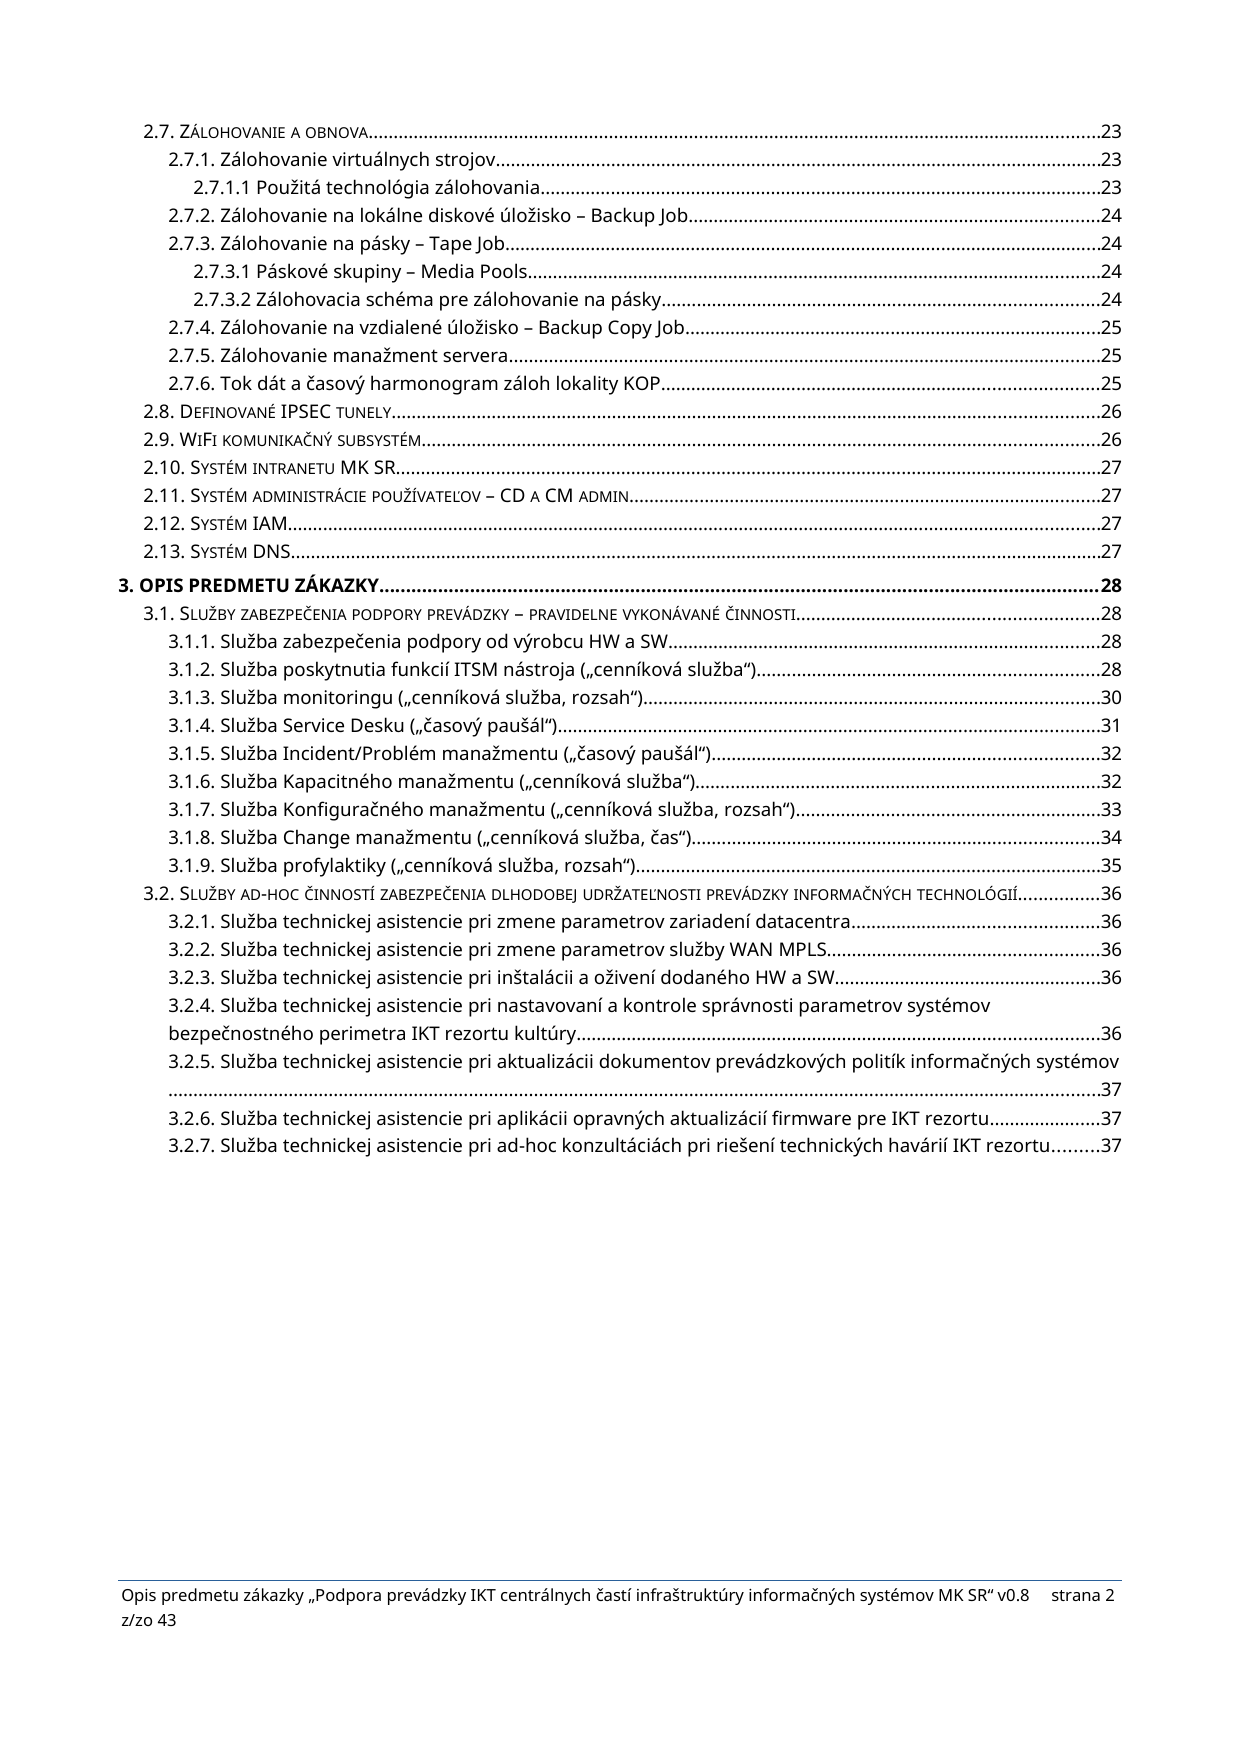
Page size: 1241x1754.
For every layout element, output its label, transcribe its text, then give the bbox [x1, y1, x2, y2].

text 2.7.3.1 Páskové skupiny – Media Pools 24 [193, 258, 1122, 284]
text 3.1.5. Služba Incident/Problém manažmentu („časový paušál“) 32 [168, 741, 1122, 766]
text 3.1.2. Služba poskytnutia funkcií ITSM nástroja („cenníková služba“) 28 [168, 656, 1122, 682]
text 2.13. Systém DNS 27 [143, 538, 1122, 564]
text 2.7.2. Zálohovanie na lokálne diskové úložisko – Backup Job 24 [168, 202, 1122, 228]
text 3.2.6. Služba technickej asistencie pri aplikácii opravných aktualizácií firmware pre IKT rezortu 37 [168, 1105, 1122, 1130]
text 2.7.1.1 Použitá technológia zálohovania 23 [193, 174, 1122, 200]
text 2.7.6. Tok dát a časový harmonogram záloh lokality KOP 25 [168, 370, 1122, 396]
text 2.11. Systém administrácie používateľov – CD a CM admin 27 [143, 482, 1122, 508]
text 3.2.3. Služba technickej asistencie pri inštalácii a oživení dodaného HW a SW 36 [168, 965, 1122, 990]
text 3. Opis predmetu zákazky 28 [118, 572, 1122, 598]
text 2.10. Systém intranetu MK SR 27 [143, 454, 1122, 480]
text 3.2.5. Služba technickej asistencie pri aktualizácii dokumentov prevádzkových politík informačných systémov 37 [168, 1049, 1122, 1102]
text 2.7.1. Zálohovanie virtuálnych strojov 23 [168, 146, 1122, 172]
text 2.8. Definované IPSEC tunely 26 [143, 398, 1122, 424]
text 3.2.4. Služba technickej asistencie pri nastavovaní a kontrole správnosti parametrov systémov bezpečnostného perimetra IKT rezortu kultúry 36 [168, 993, 1122, 1046]
text 2.7. Zálohovanie a obnova 23 [143, 118, 1122, 144]
text 2.9. WiFi komunikačný subsystém 26 [143, 426, 1122, 452]
text 3.2.1. Služba technickej asistencie pri zmene parametrov zariadení datacentra 36 [168, 909, 1122, 934]
text 2.7.4. Zálohovanie na vzdialené úložisko – Backup Copy Job 25 [168, 314, 1122, 340]
text 3.2.7. Služba technickej asistencie pri ad-hoc konzultáciách pri riešení technických havárií IKT rezortu 37 [168, 1133, 1122, 1158]
text 3.1.8. Služba Change manažmentu („cenníková služba, čas“) 34 [168, 824, 1122, 850]
text 3.2.2. Služba technickej asistencie pri zmene parametrov služby WAN MPLS 36 [168, 937, 1122, 962]
text 2.12. Systém IAM 27 [143, 510, 1122, 536]
text 3.1.7. Služba Konfiguračného manažmentu („cenníková služba, rozsah“) 33 [168, 797, 1122, 822]
text 3.1.1. Služba zabezpečenia podpory od výrobcu HW a SW 28 [168, 628, 1122, 654]
text 2.7.5. Zálohovanie manažment servera 25 [168, 342, 1122, 368]
text 3.1.4. Služba Service Desku („časový paušál“) 31 [168, 712, 1122, 738]
text 2.7.3. Zálohovanie na pásky – Tape Job 24 [168, 230, 1122, 256]
text 3.1.9. Služba profylaktiky („cenníková služba, rozsah“) 35 [168, 853, 1122, 878]
text 3.1.3. Služba monitoringu („cenníková služba, rozsah“) 30 [168, 684, 1122, 710]
text 3.2. Služby ad-hoc činností zabezpečenia dlhodobej udržateľnosti prevádzky informačných technológií 36 [143, 881, 1122, 906]
text 3.1.6. Služba Kapacitného manažmentu („cenníková služba“) 32 [168, 768, 1122, 794]
text 2.7.3.2 Zálohovacia schéma pre zálohovanie na pásky 24 [193, 286, 1122, 312]
text 3.1. Služby zabezpečenia podpory prevádzky – pravidelne vykonávané činnosti 28 [143, 600, 1122, 626]
